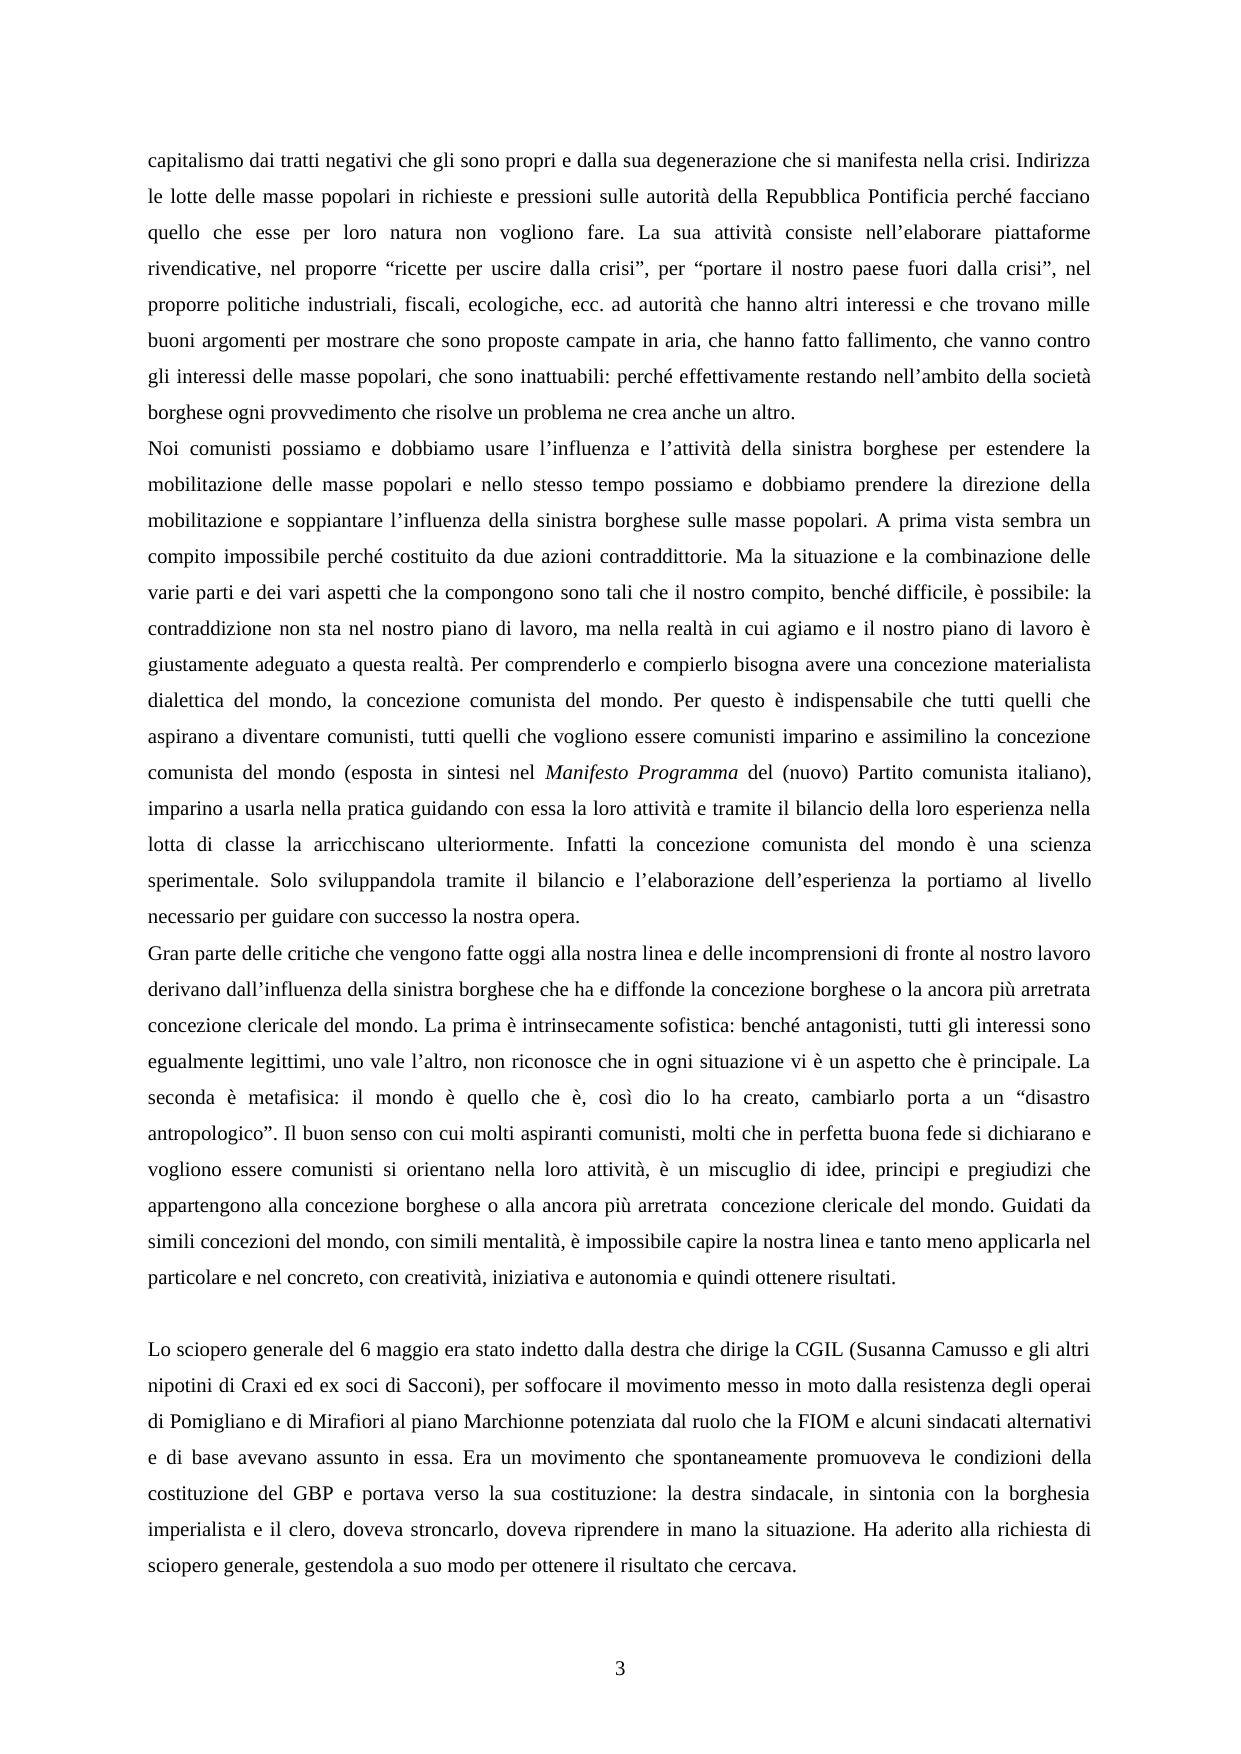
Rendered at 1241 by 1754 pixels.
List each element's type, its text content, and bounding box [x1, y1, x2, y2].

text Gran parte delle critiche che vengono fatte oggi alla nostra linea e delle incomprensioni di fronte al nostro lavoro derivano dall’influenza della sinistra borghese che ha e diffonde la concezione borghese o la ancora più arretrata concezione clericale del mondo. La prima è intrinsecamente sofistica: benché antagonisti, tutti gli interessi sono egualmente legittimi, uno vale l’altro, non riconosce che in ogni situazione vi è un aspetto che è principale. La seconda è metafisica: il mondo è quello che è, così dio lo ha creato, cambiarlo porta a un “disastro antropologico”. Il buon senso con cui molti aspiranti comunisti, molti che in perfetta buona fede si dichiarano e vogliono essere comunisti si orientano nella loro attività, è un miscuglio di idee, principi e pregiudizi che appartengono alla concezione borghese o alla ancora più arretrata concezione clericale del mondo. Guidati da simili concezioni del mondo, con simili mentalità, è impossibile capire la nostra linea e tanto meno applicarla nel particolare e nel concreto, con creatività, iniziativa e autonomia e quindi ottenere risultati. [148, 941, 1092, 1289]
text capitalismo dai tratti negativi che gli sono propri e dalla sua degenerazione che si manifesta nella crisi. Indirizza le lotte delle masse popolari in richieste e pressioni sulle autorità della Repubblica Pontificia perché facciano quello che esse per loro natura non vogliono fare. La sua attività consiste nell’elaborare piattaforme rivendicative, nel proporre “ricette per uscire dalla crisi”, per “portare il nostro paese fuori dalla crisi”, nel proporre politiche industriali, fiscali, ecologiche, ecc. ad autorità che hanno altri interessi e che trovano mille buoni argomenti per mostrare che sono proposte campate in aria, che hanno fatto fallimento, che vanno contro gli interessi delle masse popolari, che sono inattuabili: perché effettivamente restando nell’ambito della società borghese ogni provvedimento che risolve un problema ne crea anche un altro. [148, 148, 1092, 424]
text Lo sciopero generale del 6 maggio era stato indetto dalla destra che dirige la CGIL (Susanna Camusso e gli altri nipotini di Craxi ed ex soci di Sacconi), per soffocare il movimento messo in moto dalla resistenza degli operai di Pomigliano e di Mirafiori al piano Marchionne potenziata dal ruolo che la FIOM e alcuni sindacati alternativi e di base avevano assunto in essa. Era un movimento che spontaneamente promuoveva le condizioni della costituzione del GBP e portava verso la sua costituzione: la destra sindacale, in sintonia con la borghesia imperialista e il clero, doveva stroncarlo, doveva riprendere in mano la situazione. Ha aderito alla richiesta di sciopero generale, gestendola a suo modo per ottenere il risultato che cercava. [148, 1337, 1092, 1577]
text Noi comunisti possiamo e dobbiamo usare l’influenza e l’attività della sinistra borghese per estendere la mobilitazione delle masse popolari e nello stesso tempo possiamo e dobbiamo prendere la direzione della mobilitazione e soppiantare l’influenza della sinistra borghese sulle masse popolari. A prima vista sembra un compito impossibile perché costituito da due azioni contraddittorie. Ma la situazione e la combinazione delle varie parti e dei vari aspetti che la compongono sono tali che il nostro compito, benché difficile, è possibile: la contraddizione non sta nel nostro piano di lavoro, ma nella realtà in cui agiamo e il nostro piano di lavoro è giustamente adeguato a questa realtà. Per comprenderlo e compierlo bisogna avere una concezione materialista dialettica del mondo, la concezione comunista del mondo. Per questo è indispensabile che tutti quelli che aspirano a diventare comunisti, tutti quelli che vogliono essere comunisti imparino e assimilino la concezione comunista del mondo (esposta in sintesi nel Manifesto Programma del (nuovo) Partito comunista italiano), imparino a usarla nella pratica guidando con essa la loro attività e tramite il bilancio della loro esperienza nella lotta di classe la arricchiscano ulteriormente. Infatti la concezione comunista del mondo è una scienza sperimentale. Solo sviluppandola tramite il bilancio e l’elaborazione dell’esperienza la portiamo al livello necessario per guidare con successo la nostra opera. [148, 436, 1092, 928]
